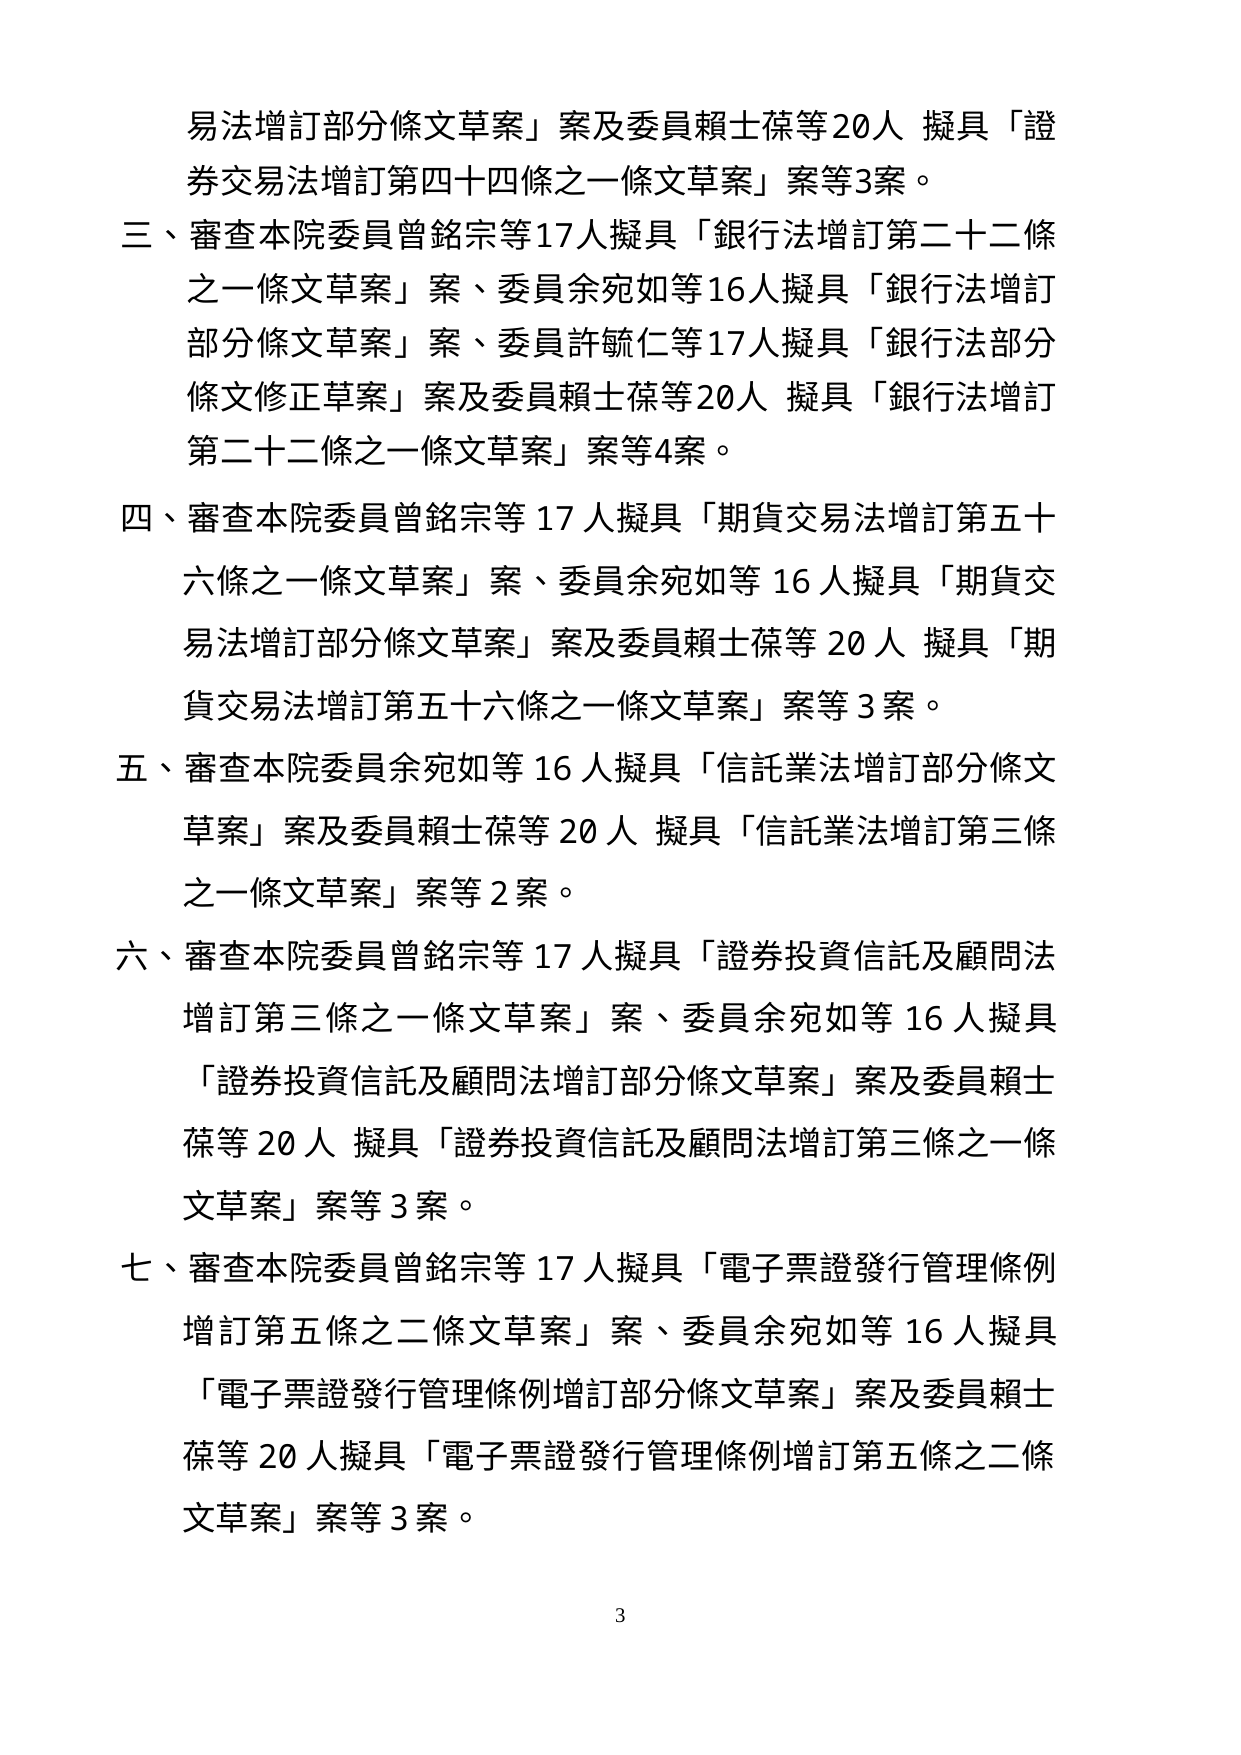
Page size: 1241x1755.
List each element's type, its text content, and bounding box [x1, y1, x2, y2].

text 三、審查本院委員曾銘宗等17人擬具「銀行法增訂第二十二條之一條文草案」案、委員余宛如等16人擬具「銀行法增訂部分條文草案」案、委員許毓仁等17人擬具「銀行法部分條文修正草案」案及委員賴士葆等20人 擬具「銀行法增訂第二十二條之一條文草案」案等4案。 [120, 204, 1057, 475]
text 六、審查本院委員曾銘宗等17人擬具「證券投資信託及顧問法增訂第三條之一條文草案」案、委員余宛如等16人擬具「證券投資信託及顧問法增訂部分條文草案」案及委員賴士葆等20人 擬具「證券投資信託及顧問法增訂第三條之一條文草案」案等3案。 [116, 912, 1057, 1225]
text 七、審查本院委員曾銘宗等17人擬具「電子票證發行管理條例增訂第五條之二條文草案」案、委員余宛如等16人擬具「電子票證發行管理條例增訂部分條文草案」案及委員賴士葆等20人擬具「電子票證發行管理條例增訂第五條之二條文草案」案等3案。 [120, 1225, 1057, 1537]
text 四、審查本院委員曾銘宗等17人擬具「期貨交易法增訂第五十六條之一條文草案」案、委員余宛如等16人擬具「期貨交易法增訂部分條文草案」案及委員賴士葆等20人 擬具「期貨交易法增訂第五十六條之一條文草案」案等3案。 [120, 475, 1057, 725]
text 五、審查本院委員余宛如等16人擬具「信託業法增訂部分條文草案」案及委員賴士葆等20人 擬具「信託業法增訂第三條之一條文草案」案等2案。 [116, 725, 1057, 912]
text 易法增訂部分條文草案」案及委員賴士葆等20人 擬具「證券交易法增訂第四十四條之一條文草案」案等3案。 [120, 96, 1057, 204]
